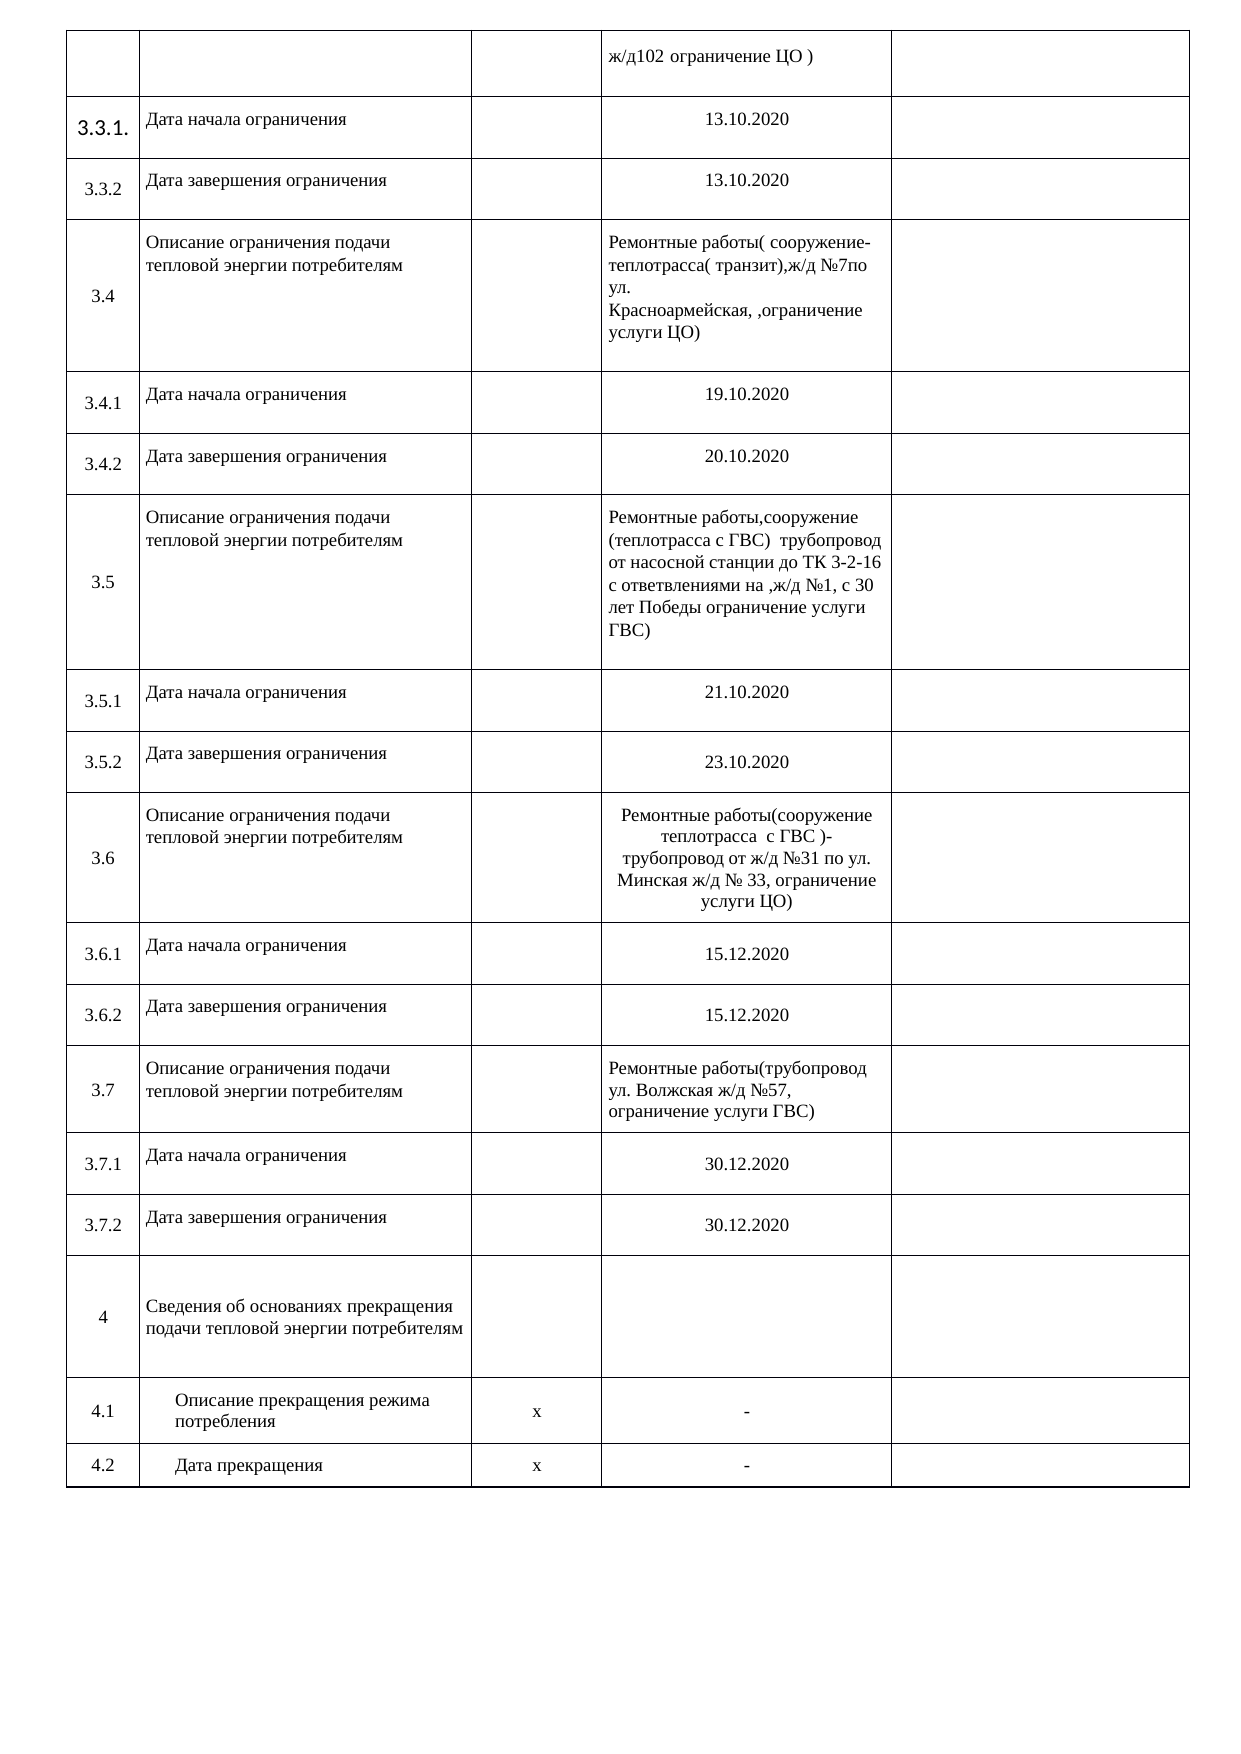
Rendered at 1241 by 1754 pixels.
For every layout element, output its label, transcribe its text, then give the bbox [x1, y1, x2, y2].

table_cell [892, 1256, 1189, 1377]
table_cell 13.10.2020 [602, 159, 891, 219]
table_cell 3.4.2 [67, 434, 139, 494]
table_cell Описание прекращения режима потребления [140, 1378, 471, 1443]
table_cell [472, 1046, 601, 1132]
table_cell [892, 434, 1189, 494]
table_cell 3.6.2 [67, 985, 139, 1045]
table_cell [472, 923, 601, 984]
table_cell 3.7.1 [67, 1133, 139, 1194]
table_cell [892, 732, 1189, 792]
table_cell [892, 372, 1189, 433]
table_cell [472, 434, 601, 494]
table_cell Дата завершения ограничения [140, 159, 471, 219]
table_cell [472, 1256, 601, 1377]
table_cell 23.10.2020 [602, 732, 891, 792]
table_cell [472, 31, 601, 96]
table_cell 30.12.2020 [602, 1195, 891, 1255]
table_cell 19.10.2020 [602, 372, 891, 433]
table_cell Дата завершения ограничения [140, 434, 471, 494]
table_cell [892, 1195, 1189, 1255]
table_cell [892, 1133, 1189, 1194]
table_cell 3.4.1 [67, 372, 139, 433]
table_cell 4.2 [67, 1444, 139, 1486]
table_cell 4.1 [67, 1378, 139, 1443]
table_cell [67, 31, 139, 96]
table_cell Описание ограничения подачи тепловой энергии потребителям [140, 220, 471, 371]
table_cell [472, 159, 601, 219]
table_cell Дата завершения ограничения [140, 732, 471, 792]
table_cell [472, 1195, 601, 1255]
table_cell [892, 159, 1189, 219]
table_cell [472, 1133, 601, 1194]
table_cell [892, 31, 1189, 96]
table_cell [892, 923, 1189, 984]
table_cell 3.7.2 [67, 1195, 139, 1255]
table_cell Дата начала ограничения [140, 1133, 471, 1194]
table_cell Ремонтные работы(трубопровод ул. Волжская ж/д №57, ограничение услуги ГВС) [602, 1046, 891, 1132]
table_cell 4 [67, 1256, 139, 1377]
table_cell Описание ограничения подачи тепловой энергии потребителям [140, 793, 471, 922]
table_cell [892, 495, 1189, 669]
table_cell [892, 97, 1189, 158]
table_cell [472, 372, 601, 433]
table_cell [472, 670, 601, 731]
table_cell 3.3.1. [67, 97, 139, 158]
table_cell Сведения об основаниях прекращения подачи тепловой энергии потребителям [140, 1256, 471, 1377]
table_cell [472, 732, 601, 792]
table_cell [892, 793, 1189, 922]
table_cell 3.4 [67, 220, 139, 371]
table_cell Дата прекращения [140, 1444, 471, 1486]
table_cell [892, 220, 1189, 371]
table_cell 13.10.2020 [602, 97, 891, 158]
table_cell 30.12.2020 [602, 1133, 891, 1194]
table_cell [472, 97, 601, 158]
table_cell - [602, 1444, 891, 1486]
table_cell Ремонтные работы( сооружение- теплотрасса( транзит),ж/д №7по ул. Красноармейская, ,ограничение услуги ЦО) [602, 220, 891, 371]
table_cell 20.10.2020 [602, 434, 891, 494]
table_cell [472, 495, 601, 669]
table_cell 15.12.2020 [602, 923, 891, 984]
table_cell [602, 1256, 891, 1377]
table_cell [472, 220, 601, 371]
table_cell Дата завершения ограничения [140, 985, 471, 1045]
table_cell [892, 1444, 1189, 1486]
table_cell 3.5 [67, 495, 139, 669]
table_cell [472, 793, 601, 922]
table_cell Описание ограничения подачи тепловой энергии потребителям [140, 495, 471, 669]
table_cell x [472, 1444, 601, 1486]
table_cell 3.6 [67, 793, 139, 922]
table_cell - [602, 1378, 891, 1443]
table_cell 21.10.2020 [602, 670, 891, 731]
table_cell 3.6.1 [67, 923, 139, 984]
table_cell 3.3.2 [67, 159, 139, 219]
table_cell ж/д102 ограничение ЦО ) [602, 31, 891, 96]
table_cell [892, 1046, 1189, 1132]
table_cell 3.5.1 [67, 670, 139, 731]
table_cell Ремонтные работы,сооружение (теплотрасса с ГВС) трубопровод от насосной станции до ТК 3-2-16 с ответвлениями на ,ж/д №1, с 30 лет Победы ограничение услуги ГВС) [602, 495, 891, 669]
table_cell [140, 31, 471, 96]
table_cell 3.7 [67, 1046, 139, 1132]
table_cell [892, 1378, 1189, 1443]
table_cell [892, 985, 1189, 1045]
table_cell Дата завершения ограничения [140, 1195, 471, 1255]
table_cell Дата начала ограничения [140, 923, 471, 984]
table_cell 3.5.2 [67, 732, 139, 792]
table_cell Ремонтные работы(сооружение теплотрасса с ГВС )- трубопровод от ж/д №31 по ул. Минская ж/д № 33, ограничение услуги ЦО) [602, 793, 891, 922]
table_cell [472, 985, 601, 1045]
table_cell Дата начала ограничения [140, 97, 471, 158]
table_cell [892, 670, 1189, 731]
table_cell Дата начала ограничения [140, 372, 471, 433]
table_cell Дата начала ограничения [140, 670, 471, 731]
table_cell x [472, 1378, 601, 1443]
table_cell 15.12.2020 [602, 985, 891, 1045]
table_cell Описание ограничения подачи тепловой энергии потребителям [140, 1046, 471, 1132]
